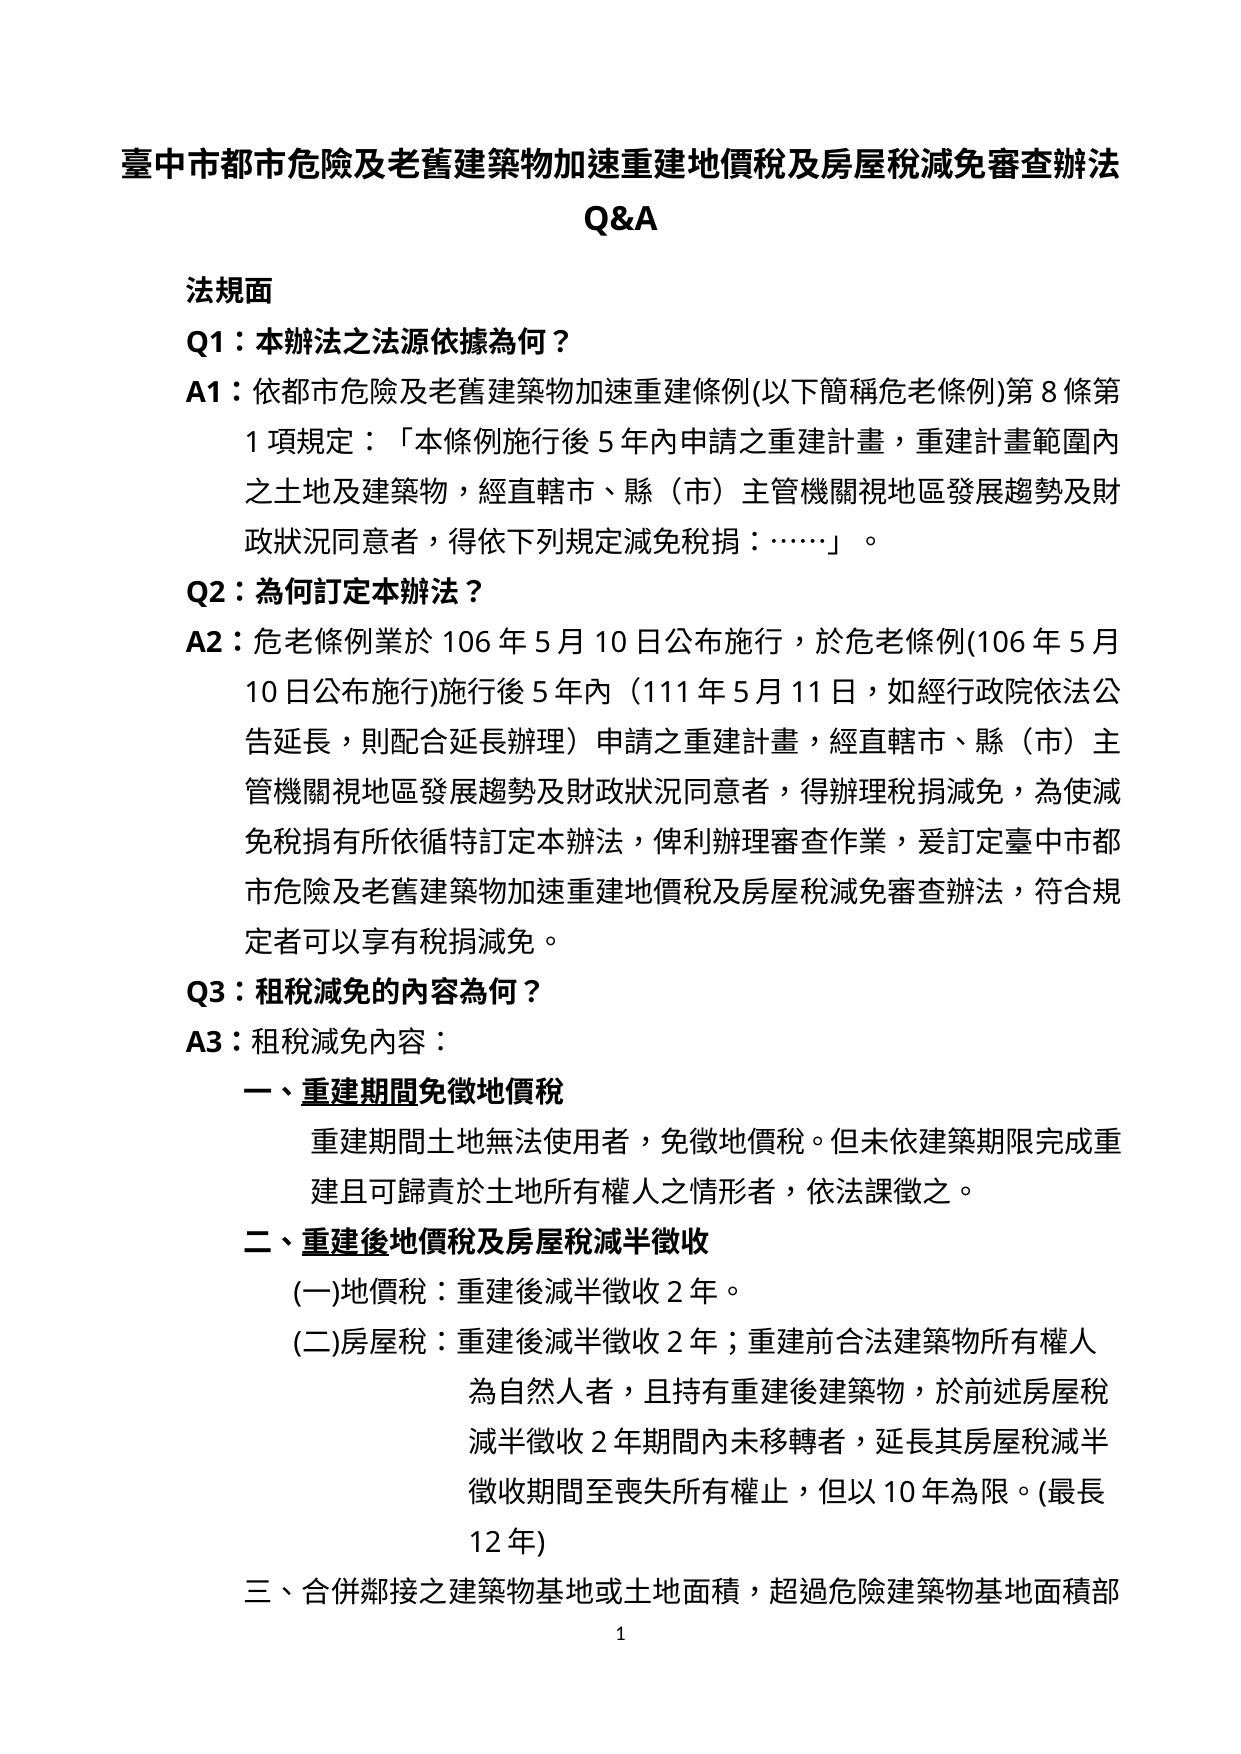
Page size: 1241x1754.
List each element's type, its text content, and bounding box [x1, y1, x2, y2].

text (二)房屋稅：重建後減半徵收2年；重建前合法建築物所有權人為自然人者，且持有重建後建築物，於前述房屋稅減半徵收2年期間內未移轉者，延長其房屋稅減半徵收期間至喪失所有權止，但以10年為限。(最長12年) [293, 1312, 1122, 1562]
text 二、重建後地價稅及房屋稅減半徵收 [243, 1212, 1122, 1262]
text (一)地價稅：重建後減半徵收2年。 [293, 1262, 1122, 1312]
subtitle Q1：本辦法之法源依據為何？ [186, 312, 1122, 362]
text A2：危老條例業於106年5月10日公布施行，於危老條例(106年5月10日公布施行)施行後5年內（111年5月11日，如經行政院依法公告延長，則配合延長辦理）申請之重建計畫，經直轄市、縣（市）主管機關視地區發展趨勢及財政狀況同意者，得辦理稅捐減免，為使減免稅捐有所依循特訂定本辦法，俾利辦理審查作業，爰訂定臺中市都市危險及老舊建築物加速重建地價稅及房屋稅減免審查辦法，符合規定者可以享有稅捐減免。 [186, 612, 1122, 962]
subtitle Q2：為何訂定本辦法？ [186, 562, 1122, 612]
text 三、合併鄰接之建築物基地或土地面積，超過危險建築物基地面積部 [243, 1562, 1122, 1612]
subtitle Q3：租稅減免的內容為何？ [186, 962, 1122, 1012]
text 重建期間土地無法使用者，免徵地價稅。但未依建築期限完成重建且可歸責於土地所有權人之情形者，依法課徵之。 [310, 1112, 1122, 1212]
text A3：租稅減免內容： [186, 1012, 1122, 1062]
subtitle 法規面 [186, 260, 1122, 312]
text A1：依都市危險及老舊建築物加速重建條例(以下簡稱危老條例)第8條第1項規定：「本條例施行後5年內申請之重建計畫，重建計畫範圍內之土地及建築物，經直轄市、縣（市）主管機關視地區發展趨勢及財政狀況同意者，得依下列規定減免稅捐：……」。 [186, 362, 1122, 562]
text 臺中市都市危險及老舊建築物加速重建地價稅及房屋稅減免審查辦法Q&A [118, 133, 1122, 241]
text 一、重建期間免徵地價稅 [243, 1062, 1122, 1112]
